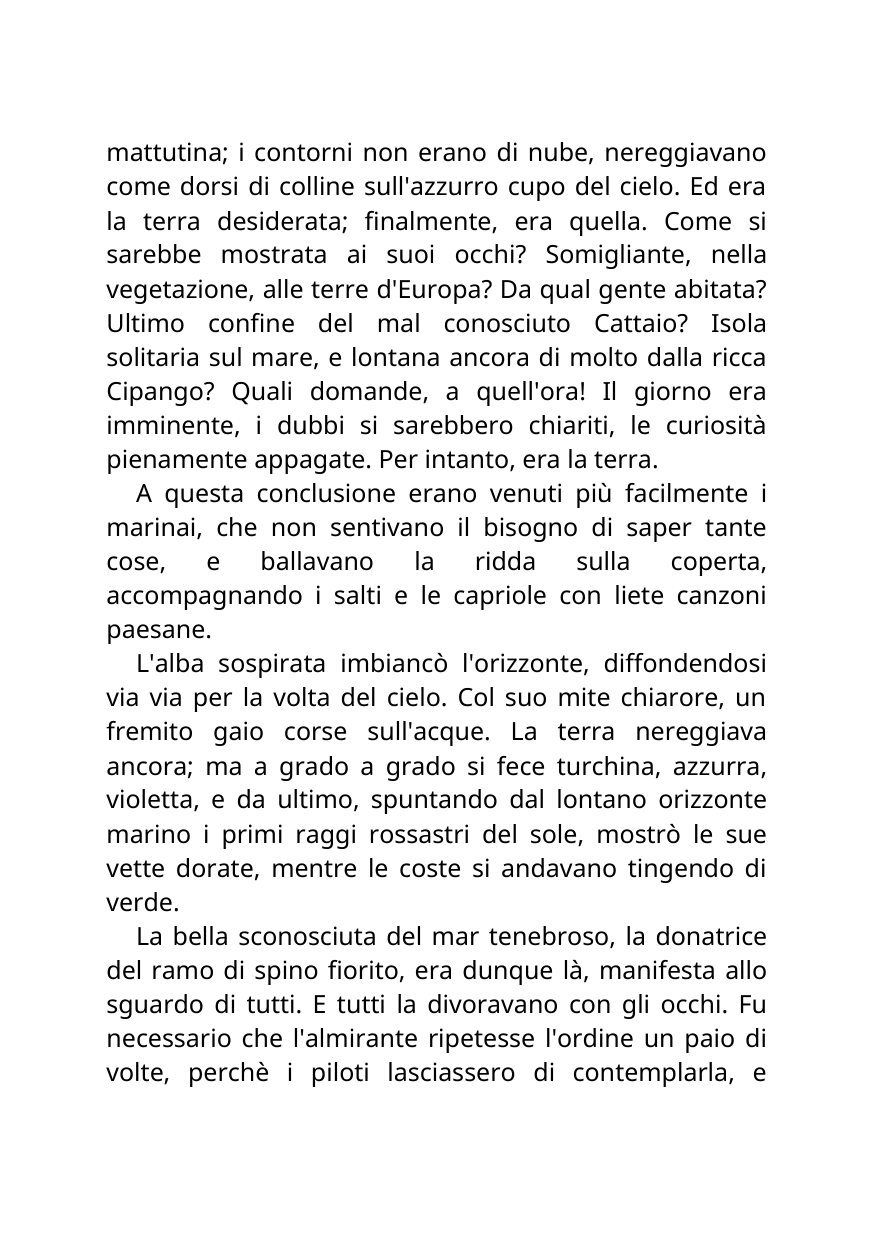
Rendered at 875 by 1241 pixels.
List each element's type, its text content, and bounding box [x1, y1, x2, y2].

text A questa conclusione erano venuti più facilmente i marinai, che non sentivano il bisogno di saper tante cose, e ballavano la ridda sulla coperta, accompagnando i salti e le capriole con liete canzoni paesane. [106, 476, 768, 646]
text La bella sconosciuta del mar tenebroso, la donatrice del ramo di spino fiorito, era dunque là, manifesta allo sguardo di tutti. E tutti la divoravano con gli occhi. Fu necessario che l'almirante ripetesse l'ordine un paio di volte, perchè i piloti lasciassero di contemplarla, e [106, 918, 768, 1089]
text L'alba sospirata imbiancò l'orizzonte, diffondendosi via via per la volta del cielo. Col suo mite chiarore, un fremito gaio corse sull'acque. La terra nereggiava ancora; ma a grado a grado si fece turchina, azzurra, violetta, e da ultimo, spuntando dal lontano orizzonte marino i primi raggi rossastri del sole, mostrò le sue vette dorate, mentre le coste si andavano tingendo di verde. [106, 646, 768, 918]
text mattutina; i contorni non erano di nube, nereggiavano come dorsi di colline sull'azzurro cupo del cielo. Ed era la terra desiderata; finalmente, era quella. Come si sarebbe mostrata ai suoi occhi? Somigliante, nella vegetazione, alle terre d'Europa? Da qual gente abitata? Ultimo confine del mal conosciuto Cattaio? Isola solitaria sul mare, e lontana ancora di molto dalla ricca Cipango? Quali domande, a quell'ora! Il giorno era imminente, i dubbi si sarebbero chiariti, le curiosità pienamente appagate. Per intanto, era la terra. [106, 135, 768, 476]
